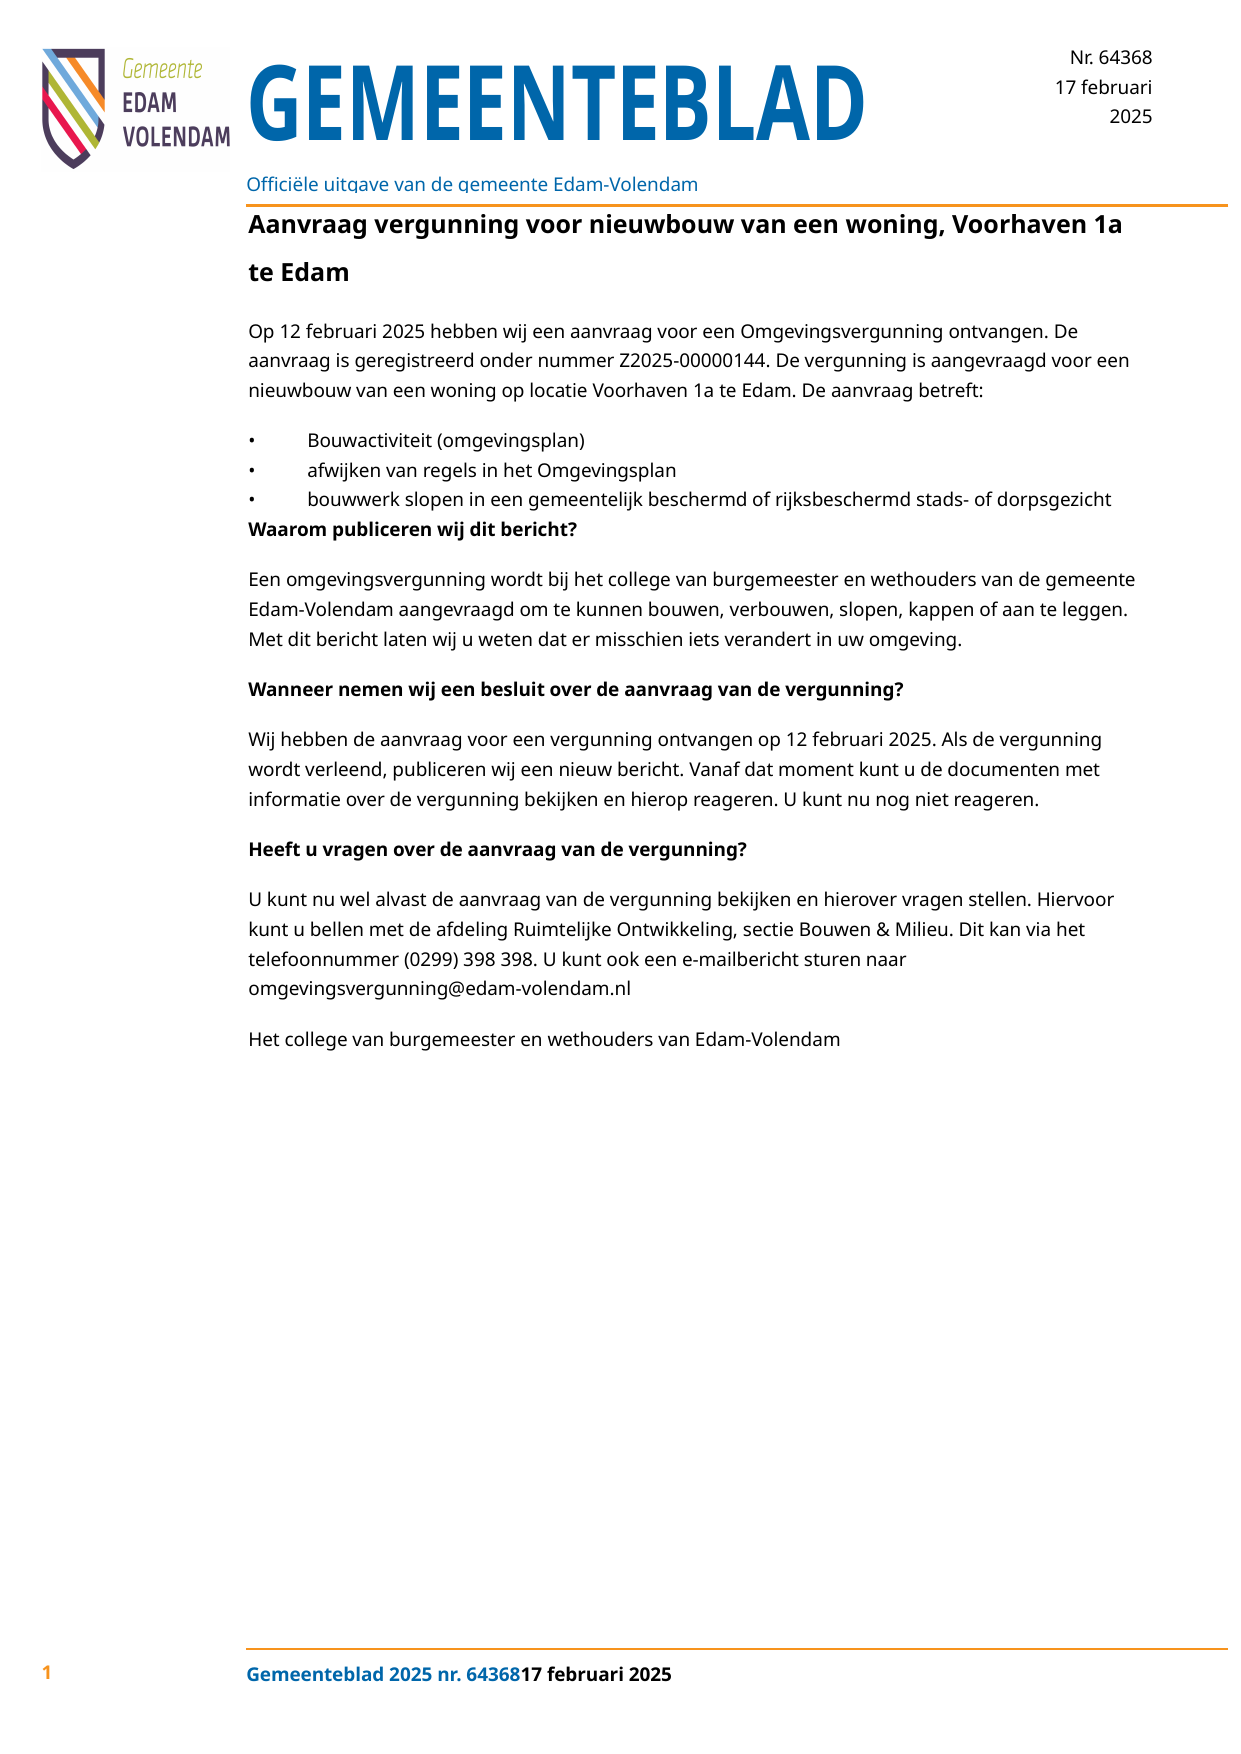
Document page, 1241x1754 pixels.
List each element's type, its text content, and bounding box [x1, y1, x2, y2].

text Aanvraag vergunning voor nieuwbouw van een woning, Voorhaven 1a te Edam [248, 207, 1152, 288]
text Waarom publiceren wij dit bericht? [248, 516, 1152, 542]
text U kunt nu wel alvast de aanvraag van de vergunning bekijken en hierover vragen stellen. Hiervoor kunt u bellen met de afdeling Ruimtelijke Ontwikkeling, sectie Bouwen & Milieu. Dit kan via het telefoonnummer (0299) 398 398. U kunt ook een e-mailbericht sturen naar omgevingsvergunning@edam-volendam.nl [248, 887, 1152, 1001]
text Een omgevingsvergunning wordt bij het college van burgemeester en wethouders van de gemeente Edam-Volendam aangevraagd om te kunnen bouwen, verbouwen, slopen, kappen of aan te leggen. Met dit bericht laten wij u weten dat er misschien iets verandert in uw omgeving. [248, 567, 1152, 652]
picture [41, 47, 231, 172]
text Heeft u vragen over de aanvraag van de vergunning? [248, 836, 1152, 862]
list Bouwactiviteit (omgevingsplan) [248, 427, 1152, 453]
text Wij hebben de aanvraag voor een vergunning ontvangen op 12 februari 2025. Als de vergunning wordt verleend, publiceren wij een nieuw bericht. Vanaf dat moment kunt u de documenten met informatie over de vergunning bekijken en hierop reageren. U kunt nu nog niet reageren. [248, 727, 1152, 812]
list afwijken van regels in het Omgevingsplan [248, 457, 1152, 483]
text Het college van burgemeester en wethouders van Edam-Volendam [248, 1026, 1152, 1052]
text Wanneer nemen wij een besluit over de aanvraag van de vergunning? [248, 676, 1152, 702]
list bouwwerk slopen in een gemeentelijk beschermd of rijksbeschermd stads- of dorpsgezicht [248, 487, 1152, 512]
text Op 12 februari 2025 hebben wij een aanvraag voor een Omgevingsvergunning ontvangen. De aanvraag is geregistreerd onder nummer Z2025-00000144. De vergunning is aangevraagd voor een nieuwbouw van een woning op locatie Voorhaven 1a te Edam. De aanvraag betreft: [248, 318, 1152, 403]
